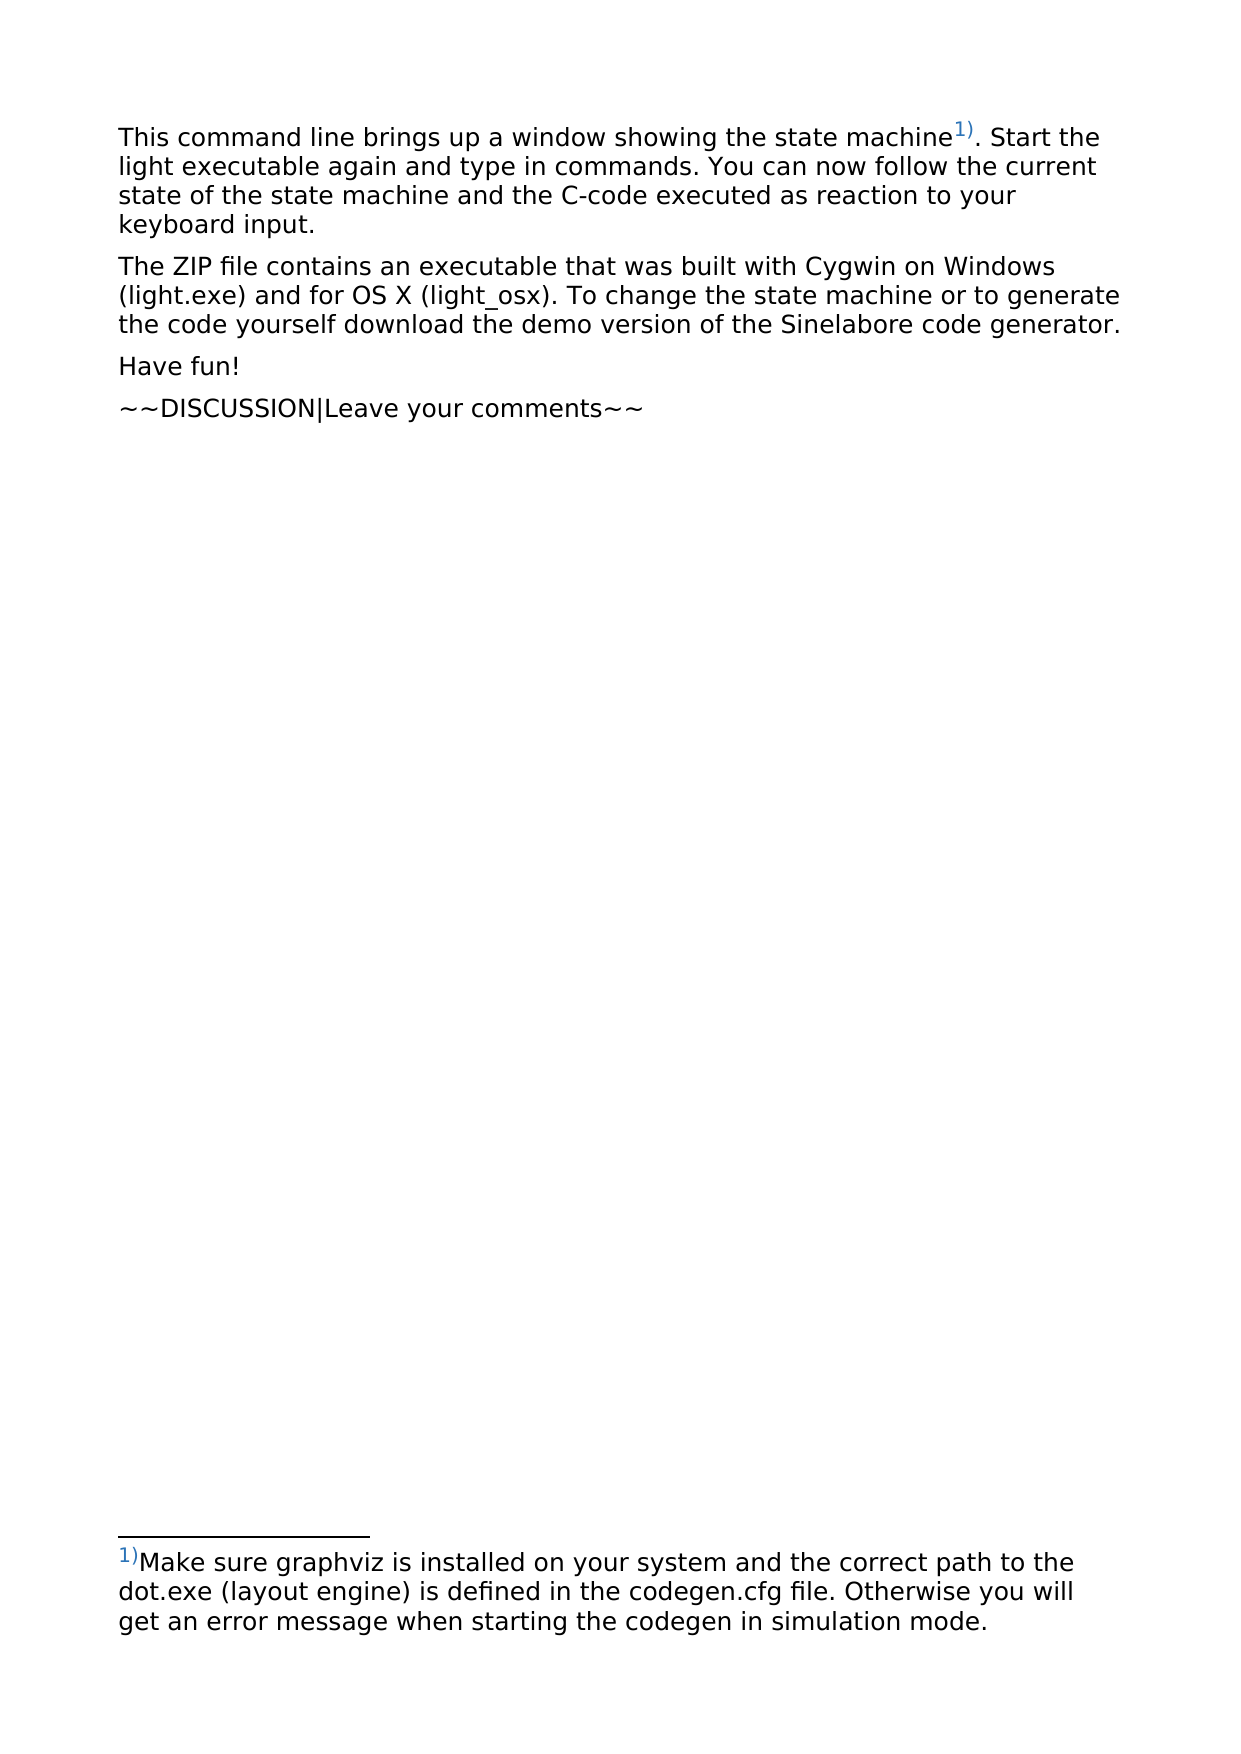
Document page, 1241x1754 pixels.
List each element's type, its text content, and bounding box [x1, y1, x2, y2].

text Have fun! [118, 352, 1122, 381]
text ~~DISCUSSION|Leave your comments~~ [118, 394, 1122, 423]
text The ZIP file contains an executable that was built with Cygwin on Windows (light.exe) and for OS X (light_osx). To change the state machine or to generate the code yourself download the demo version of the Sinelabore code generator. [118, 252, 1122, 340]
text Make sure graphviz is installed on your system and the correct path to the dot.exe (layout engine) is defined in the codegen.cfg file. Otherwise you will get an error message when starting the codegen in simulation mode. [118, 1543, 1122, 1636]
text This command line brings up a window showing the state machine. Start the light executable again and type in commands. You can now follow the current state of the state machine and the C-code executed as reaction to your keyboard input. [118, 118, 1122, 240]
